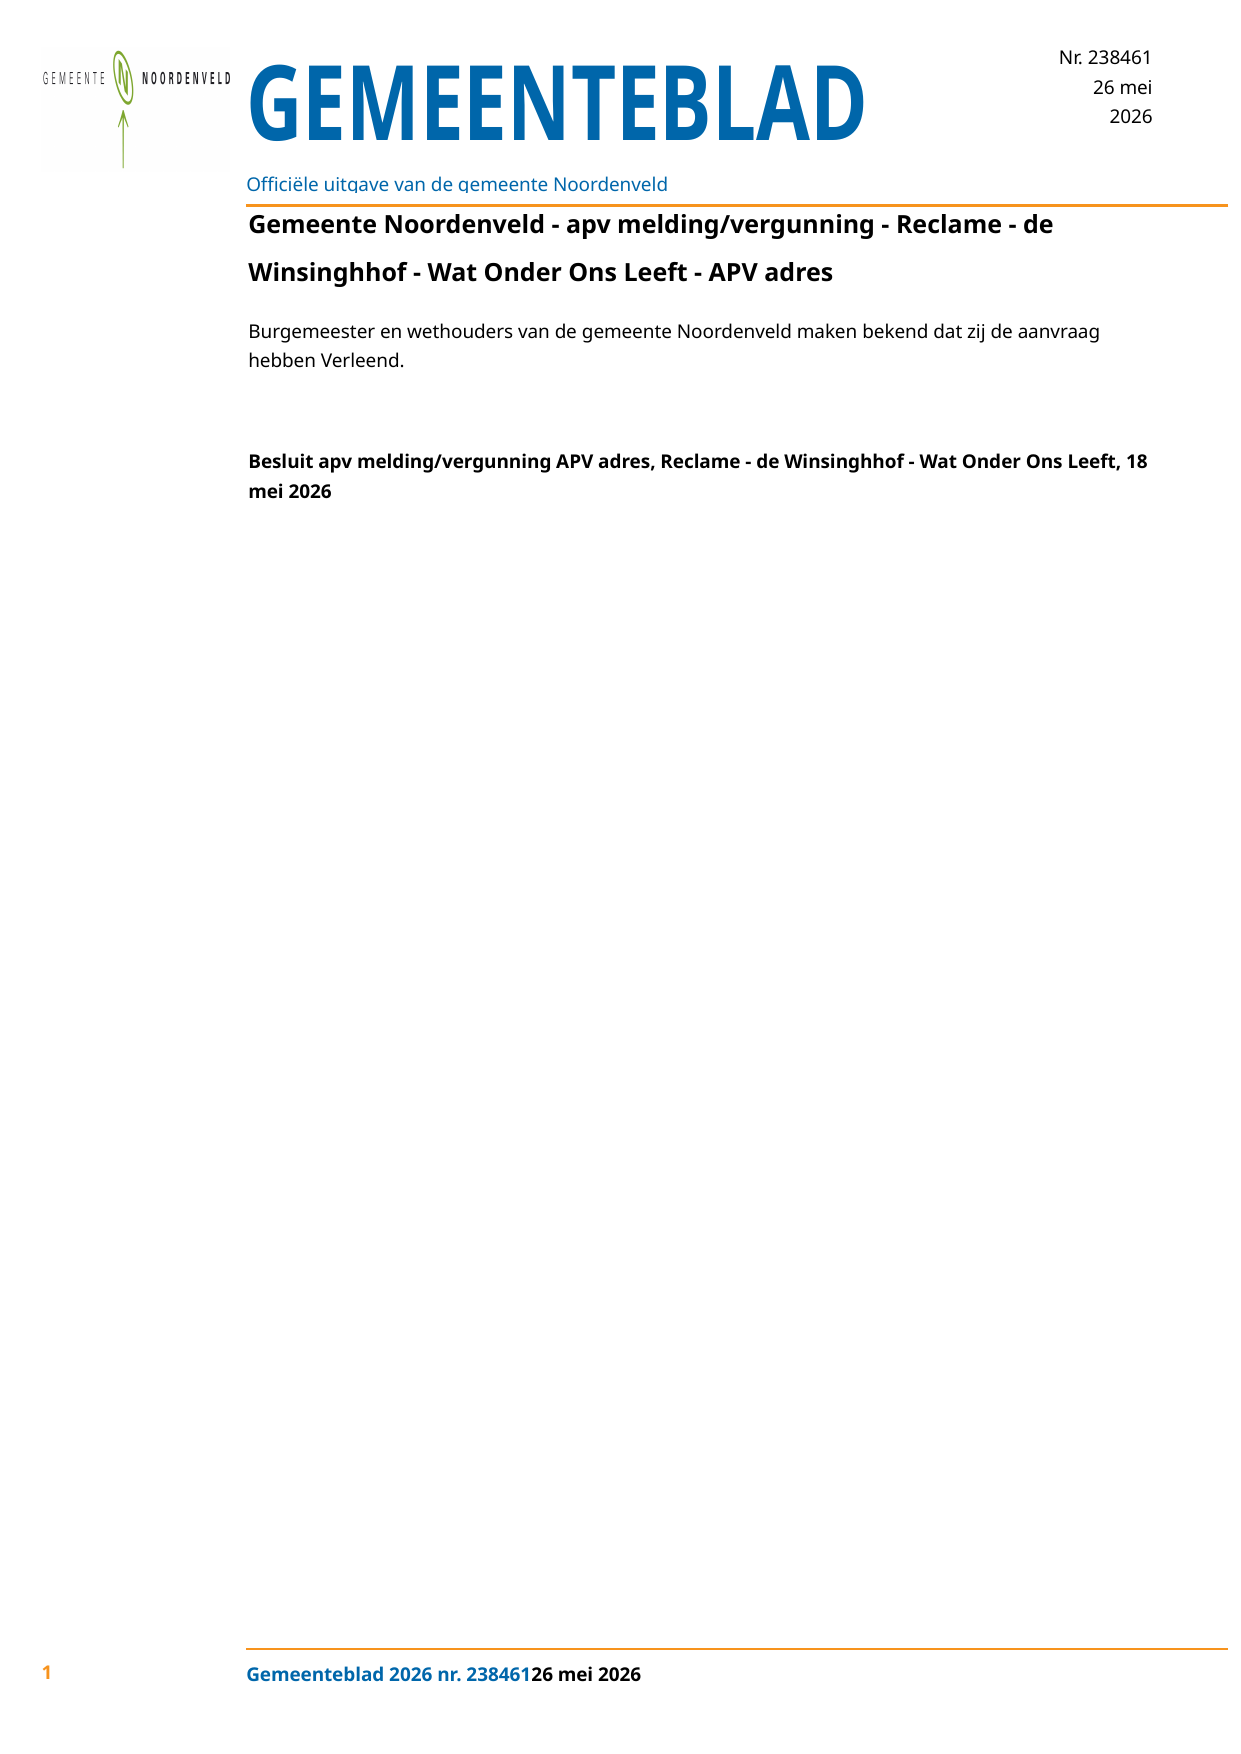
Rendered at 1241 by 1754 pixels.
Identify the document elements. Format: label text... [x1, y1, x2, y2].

text Burgemeester en wethouders van de gemeente Noordenveld maken bekend dat zij de aanvraag hebben Verleend. [248, 318, 1152, 373]
picture [41, 47, 231, 172]
text Gemeente Noordenveld - apv melding/vergunning - Reclame - de Winsinghhof - Wat Onder Ons Leeft - APV adres [248, 207, 1152, 288]
text Besluit apv melding/vergunning APV adres, Reclame - de Winsinghhof - Wat Onder Ons Leeft, 18 mei 2026 [248, 448, 1152, 504]
